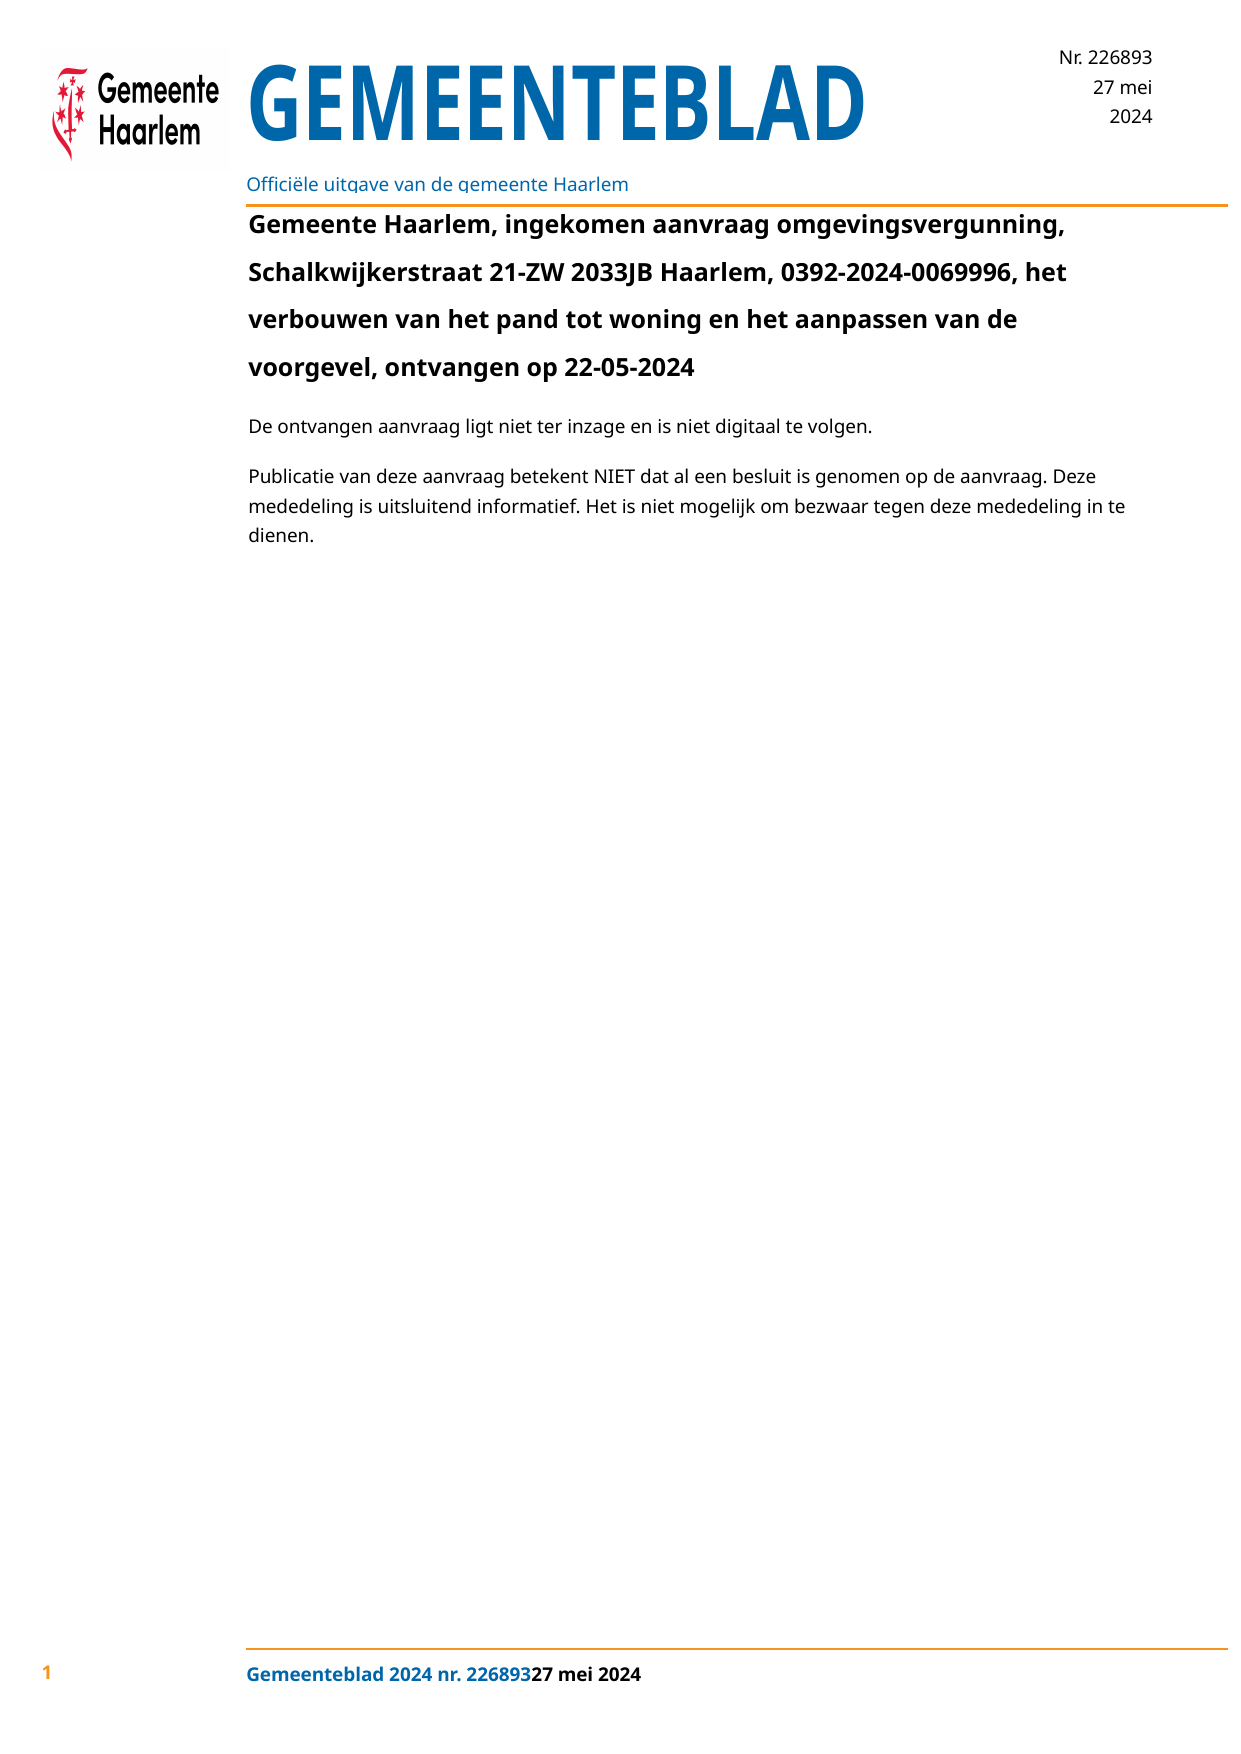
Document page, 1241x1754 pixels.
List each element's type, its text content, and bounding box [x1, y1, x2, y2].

text Gemeente Haarlem, ingekomen aanvraag omgevingsvergunning, Schalkwijkerstraat 21-ZW 2033JB Haarlem, 0392-2024-0069996, het verbouwen van het pand tot woning en het aanpassen van de voorgevel, ontvangen op 22-05-2024 [248, 207, 1152, 384]
text Publicatie van deze aanvraag betekent NIET dat al een besluit is genomen op de aanvraag. Deze mededeling is uitsluitend informatief. Het is niet mogelijk om bezwaar tegen deze mededeling in te dienen. [248, 463, 1152, 548]
picture [41, 47, 231, 172]
text De ontvangen aanvraag ligt niet ter inzage en is niet digitaal te volgen. [248, 413, 1152, 439]
